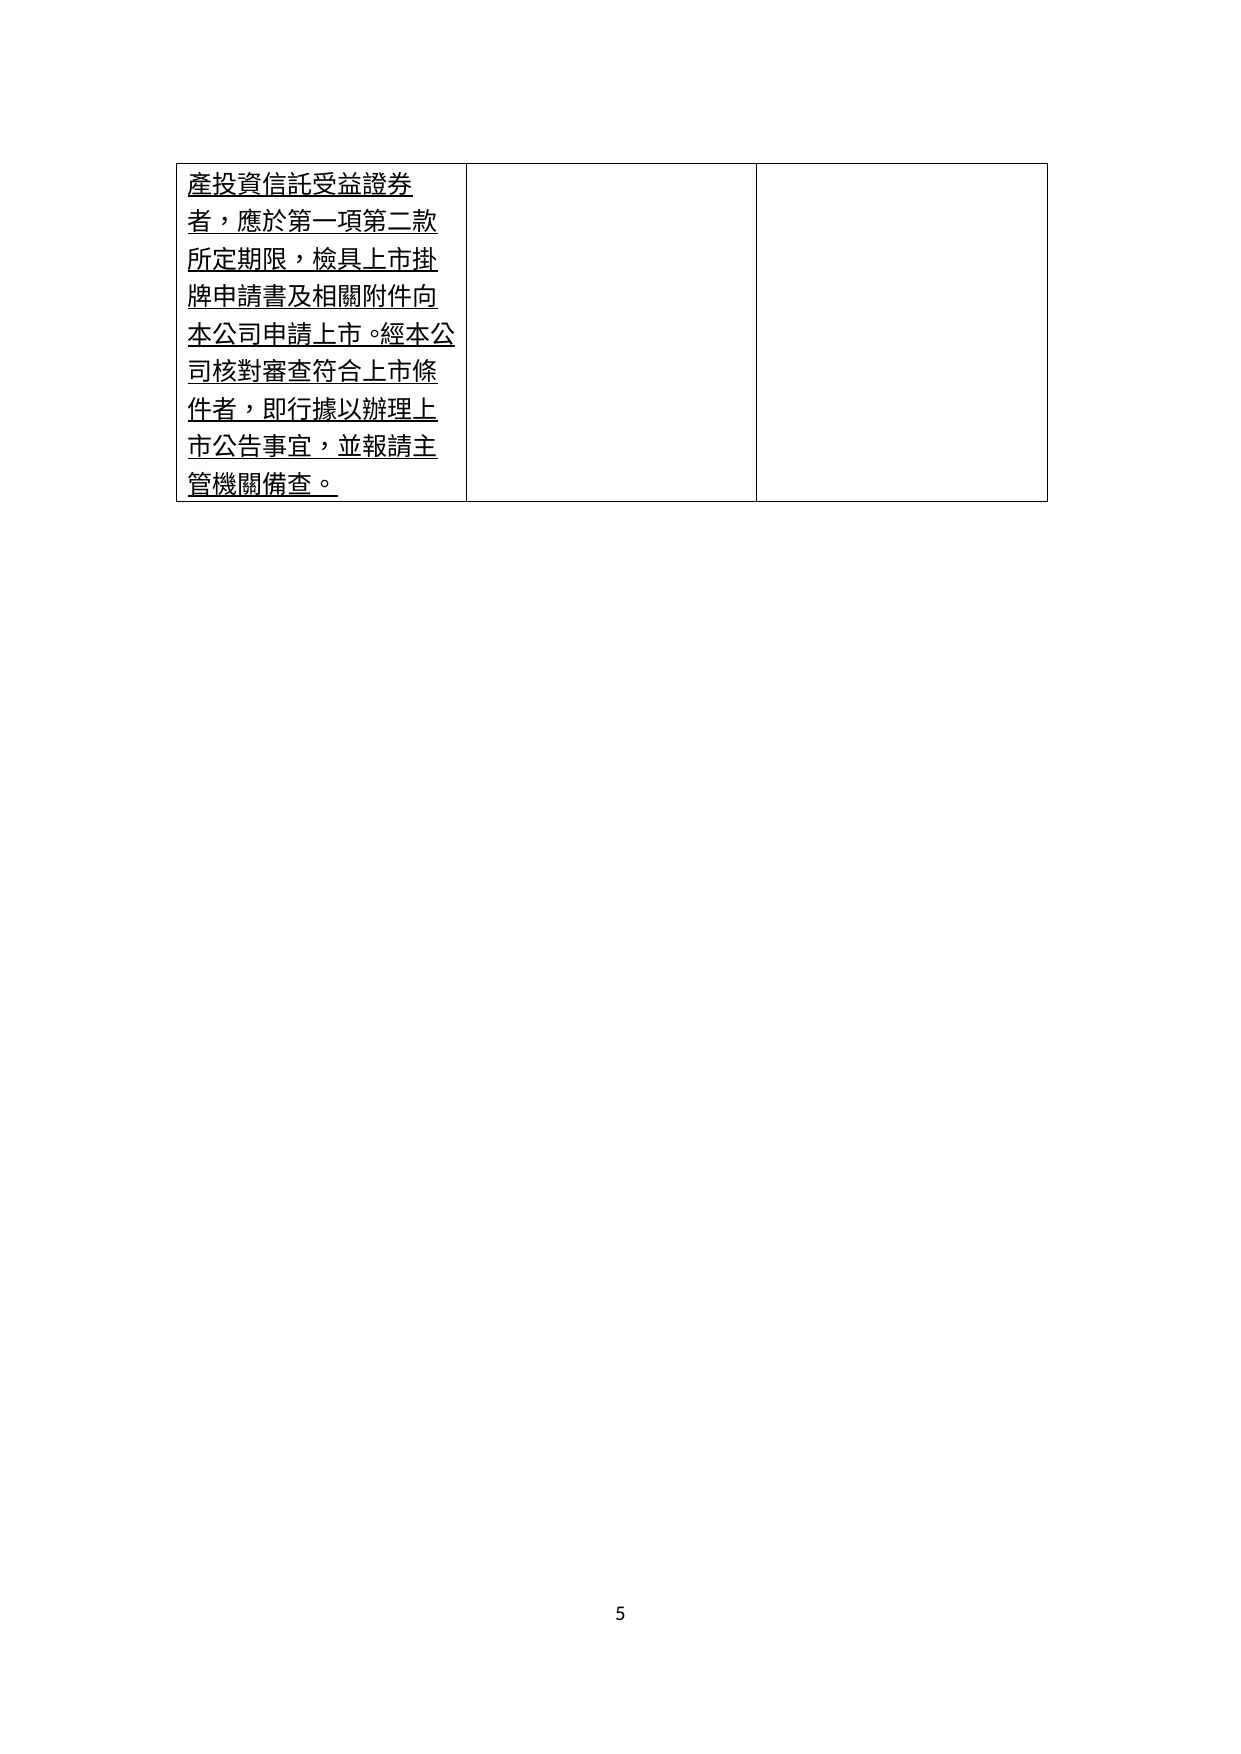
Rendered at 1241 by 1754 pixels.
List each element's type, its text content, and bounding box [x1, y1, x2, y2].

table_cell [757, 164, 1047, 501]
table_cell [467, 164, 756, 501]
table_cell 產投資信託受益證券者，應於第一項第二款所定期限，檢具上市掛牌申請書及相關附件向本公司申請上市。經本公司核對審查符合上市條件者，即行據以辦理上市公告事宜，並報請主管機關備查。 [177, 164, 466, 501]
